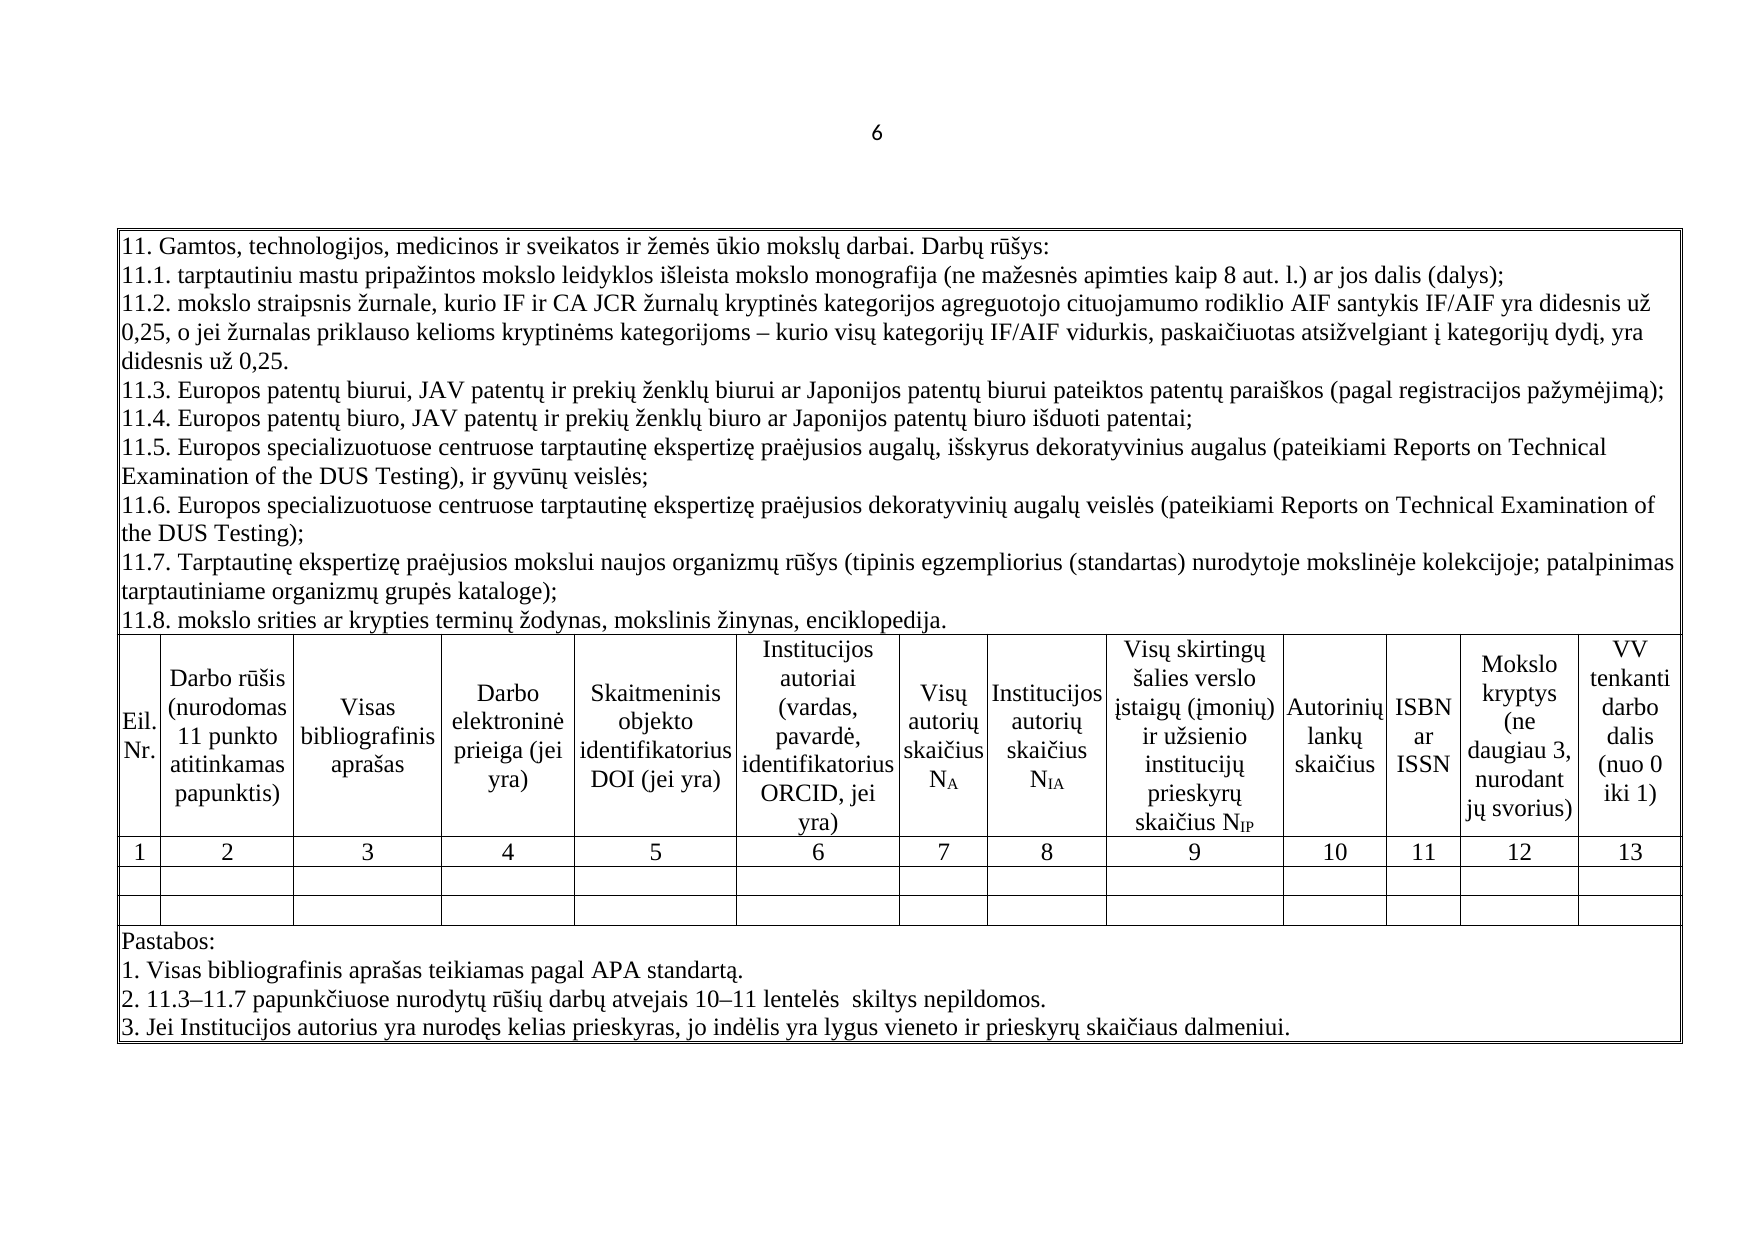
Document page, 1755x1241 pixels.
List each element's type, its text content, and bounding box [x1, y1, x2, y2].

table_cell 6 [737, 837, 899, 866]
table_cell 12 [1461, 837, 1578, 866]
table_cell ISBN ar ISSN [1387, 635, 1460, 836]
table_cell Visų skirtingų šalies verslo įstaigų (įmonių) ir užsienio institucijų prieskyrų skaičius NIP [1107, 635, 1283, 836]
table_cell Institucijos autorių skaičius NIA [988, 635, 1106, 836]
table_cell 4 [442, 837, 574, 866]
table_cell 8 [988, 837, 1106, 866]
table_cell 1 [120, 837, 160, 866]
table_cell Visų autorių skaičius NA [900, 635, 987, 836]
table_cell 5 [575, 837, 736, 866]
table_cell Darbo rūšis (nurodomas 11 punkto atitinkamas papunktis) [161, 635, 293, 836]
table_cell [161, 896, 293, 925]
table_cell [1387, 867, 1460, 895]
table_cell 10 [1284, 837, 1386, 866]
table_cell 7 [900, 837, 987, 866]
table_cell Visas bibliografinis aprašas [294, 635, 441, 836]
table_cell [900, 867, 987, 895]
table_cell VV tenkanti darbo dalis (nuo 0 iki 1) [1579, 635, 1680, 836]
table_header 11. Gamtos, technologijos, medicinos ir sveikatos ir žemės ūkio mokslų darbai. Darbų rūšys: 11.1. tarptautiniu mastu pripažintos mokslo leidyklos išleista mokslo monografija (ne mažesnės apimties kaip 8 aut. l.) ar jos dalis (dalys); 11.2. mokslo straipsnis žurnale, kurio IF ir CA JCR žurnalų kryptinės kategorijos agreguotojo cituojamumo rodiklio AIF santykis IF/AIF yra didesnis už 0,25, o jei žurnalas priklauso kelioms kryptinėms kategorijoms – kurio visų kategorijų IF/AIF vidurkis, paskaičiuotas atsižvelgiant į kategorijų dydį, yra didesnis už 0,25. 11.3. Europos patentų biurui, JAV patentų ir prekių ženklų biurui ar Japonijos patentų biurui pateiktos patentų paraiškos (pagal registracijos pažymėjimą); 11.4. Europos patentų biuro, JAV patentų ir prekių ženklų biuro ar Japonijos patentų biuro išduoti patentai; 11.5. Europos specializuotuose centruose tarptautinę ekspertizę praėjusios augalų, išskyrus dekoratyvinius augalus (pateikiami Reports on Technical Examination of the DUS Testing), ir gyvūnų veislės; 11.6. Europos specializuotuose centruose tarptautinę ekspertizę praėjusios dekoratyvinių augalų veislės (pateikiami Reports on Technical Examination of the DUS Testing); 11.7. Tarptautinę ekspertizę praėjusios mokslui naujos organizmų rūšys (tipinis egzempliorius (standartas) nurodytoje mokslinėje kolekcijoje; patalpinimas tarptautiniame organizmų grupės kataloge); 11.8. mokslo srities ar krypties terminų žodynas, mokslinis žinynas, enciklopedija. [120, 231, 1680, 633]
table_cell Skaitmeninis objekto identifikatorius DOI (jei yra) [575, 635, 736, 836]
table_cell [1284, 896, 1386, 925]
table_cell [575, 896, 736, 925]
table_cell [737, 867, 899, 895]
table_cell 2 [161, 837, 293, 866]
table_cell [1461, 896, 1578, 925]
table_cell [1461, 867, 1578, 895]
table_cell [1579, 896, 1680, 925]
table_cell 11 [1387, 837, 1460, 866]
table_cell 13 [1579, 837, 1680, 866]
table_cell Eil. Nr. [120, 635, 160, 836]
table_cell [120, 896, 160, 925]
table_cell [988, 867, 1106, 895]
table_cell [737, 896, 899, 925]
table_cell [442, 896, 574, 925]
table_cell [161, 867, 293, 895]
table_cell 3 [294, 837, 441, 866]
table_cell Mokslo kryptys (ne daugiau 3, nurodant jų svorius) [1461, 635, 1578, 836]
table_cell [442, 867, 574, 895]
table_cell [1284, 867, 1386, 895]
table_cell [1107, 896, 1283, 925]
table_cell [1107, 867, 1283, 895]
table_cell [120, 867, 160, 895]
table_cell [900, 896, 987, 925]
table_cell [294, 867, 441, 895]
table_cell [294, 896, 441, 925]
table_cell [988, 896, 1106, 925]
table_cell Darbo elektroninė prieiga (jei yra) [442, 635, 574, 836]
table_cell Autorinių lankų skaičius [1284, 635, 1386, 836]
table_cell Pastabos: 1. Visas bibliografinis aprašas teikiamas pagal APA standartą. 2. 11.3–11.7 papunkčiuose nurodytų rūšių darbų atvejais 10–11 lentelės skiltys nepildomos. 3. Jei Institucijos autorius yra nurodęs kelias prieskyras, jo indėlis yra lygus vieneto ir prieskyrų skaičiaus dalmeniui. [120, 926, 1680, 1041]
table_cell Institucijos autoriai (vardas, pavardė, identifikatorius ORCID, jei yra) [737, 635, 899, 836]
table_cell [1579, 867, 1680, 895]
table_cell 9 [1107, 837, 1283, 866]
table_cell [575, 867, 736, 895]
table_cell [1387, 896, 1460, 925]
